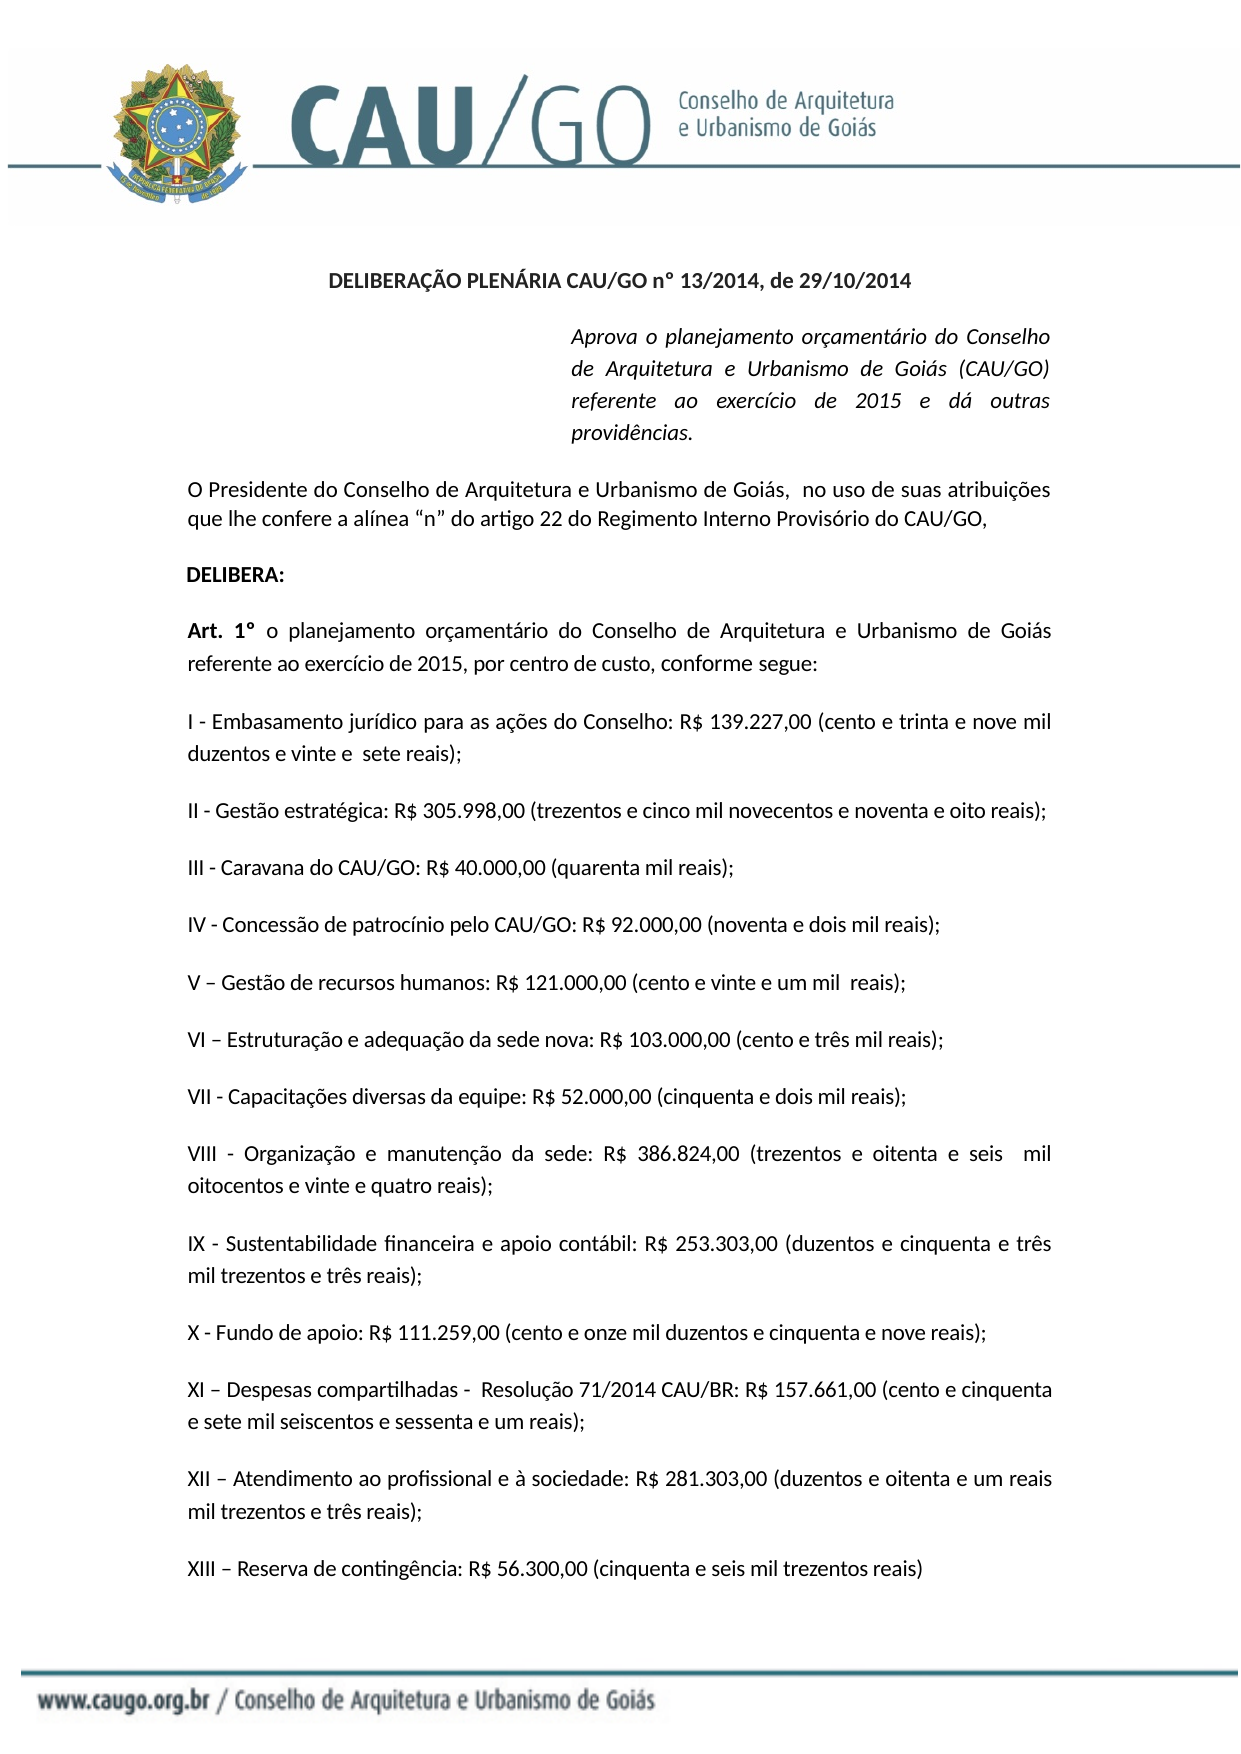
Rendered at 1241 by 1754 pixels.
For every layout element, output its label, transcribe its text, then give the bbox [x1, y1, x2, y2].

picture [7, 48, 1241, 226]
picture [21, 1657, 1238, 1740]
text I - Embasamento jurídico para as ações do Conselho: R$ 139.227,00 (cento e trinta e nove mil duzentos e vinte e sete reais); [187, 707, 1053, 767]
text Aprova o planejamento orçamentário do Conselho de Arquitetura e Urbanismo de Goiás (CAU/GO) referente ao exercício de 2015 e dá outras providências. [571, 322, 1053, 446]
text VII - Capacitações diversas da equipe: R$ 52.000,00 (cinquenta e dois mil reais); [187, 1082, 1053, 1110]
text DELIBERAÇÃO PLENÁRIA CAU/GO nº 13/2014, de 29/10/2014 [187, 266, 1053, 294]
text V – Gestão de recursos humanos: R$ 121.000,00 (cento e vinte e um mil reais); [187, 968, 1053, 996]
text XI – Despesas compartilhadas - Resolução 71/2014 CAU/BR: R$ 157.661,00 (cento e cinquenta e sete mil seiscentos e sessenta e um reais); [187, 1375, 1053, 1435]
text X - Fundo de apoio: R$ 111.259,00 (cento e onze mil duzentos e cinquenta e nove reais); [187, 1318, 1053, 1346]
text II - Gestão estratégica: R$ 305.998,00 (trezentos e cinco mil novecentos e noventa e oito reais); [187, 796, 1053, 824]
text VI – Estruturação e adequação da sede nova: R$ 103.000,00 (cento e três mil reais); [187, 1025, 1053, 1053]
text XIII – Reserva de contingência: R$ 56.300,00 (cinquenta e seis mil trezentos reais) [187, 1554, 1053, 1582]
text XII – Atendimento ao profissional e à sociedade: R$ 281.303,00 (duzentos e oitenta e um reais mil trezentos e três reais); [187, 1464, 1053, 1525]
text III - Caravana do CAU/GO: R$ 40.000,00 (quarenta mil reais); [187, 853, 1053, 881]
text VIII - Organização e manutenção da sede: R$ 386.824,00 (trezentos e oitenta e seis mil oitocentos e vinte e quatro reais); [187, 1139, 1053, 1199]
text O Presidente do Conselho de Arquitetura e Urbanismo de Goiás, no uso de suas atribuições que lhe confere a alínea “n” do artigo 22 do Regimento Interno Provisório do CAU/GO, [187, 476, 1053, 532]
text Art. 1º o planejamento orçamentário do Conselho de Arquitetura e Urbanismo de Goiás referente ao exercício de 2015, por centro de custo, conforme segue: [187, 616, 1053, 677]
text IV - Concessão de patrocínio pelo CAU/GO: R$ 92.000,00 (noventa e dois mil reais); [187, 911, 1053, 938]
text IX - Sustentabilidade financeira e apoio contábil: R$ 253.303,00 (duzentos e cinquenta e três mil trezentos e três reais); [187, 1229, 1053, 1289]
text DELIBERA: [186, 560, 1053, 588]
